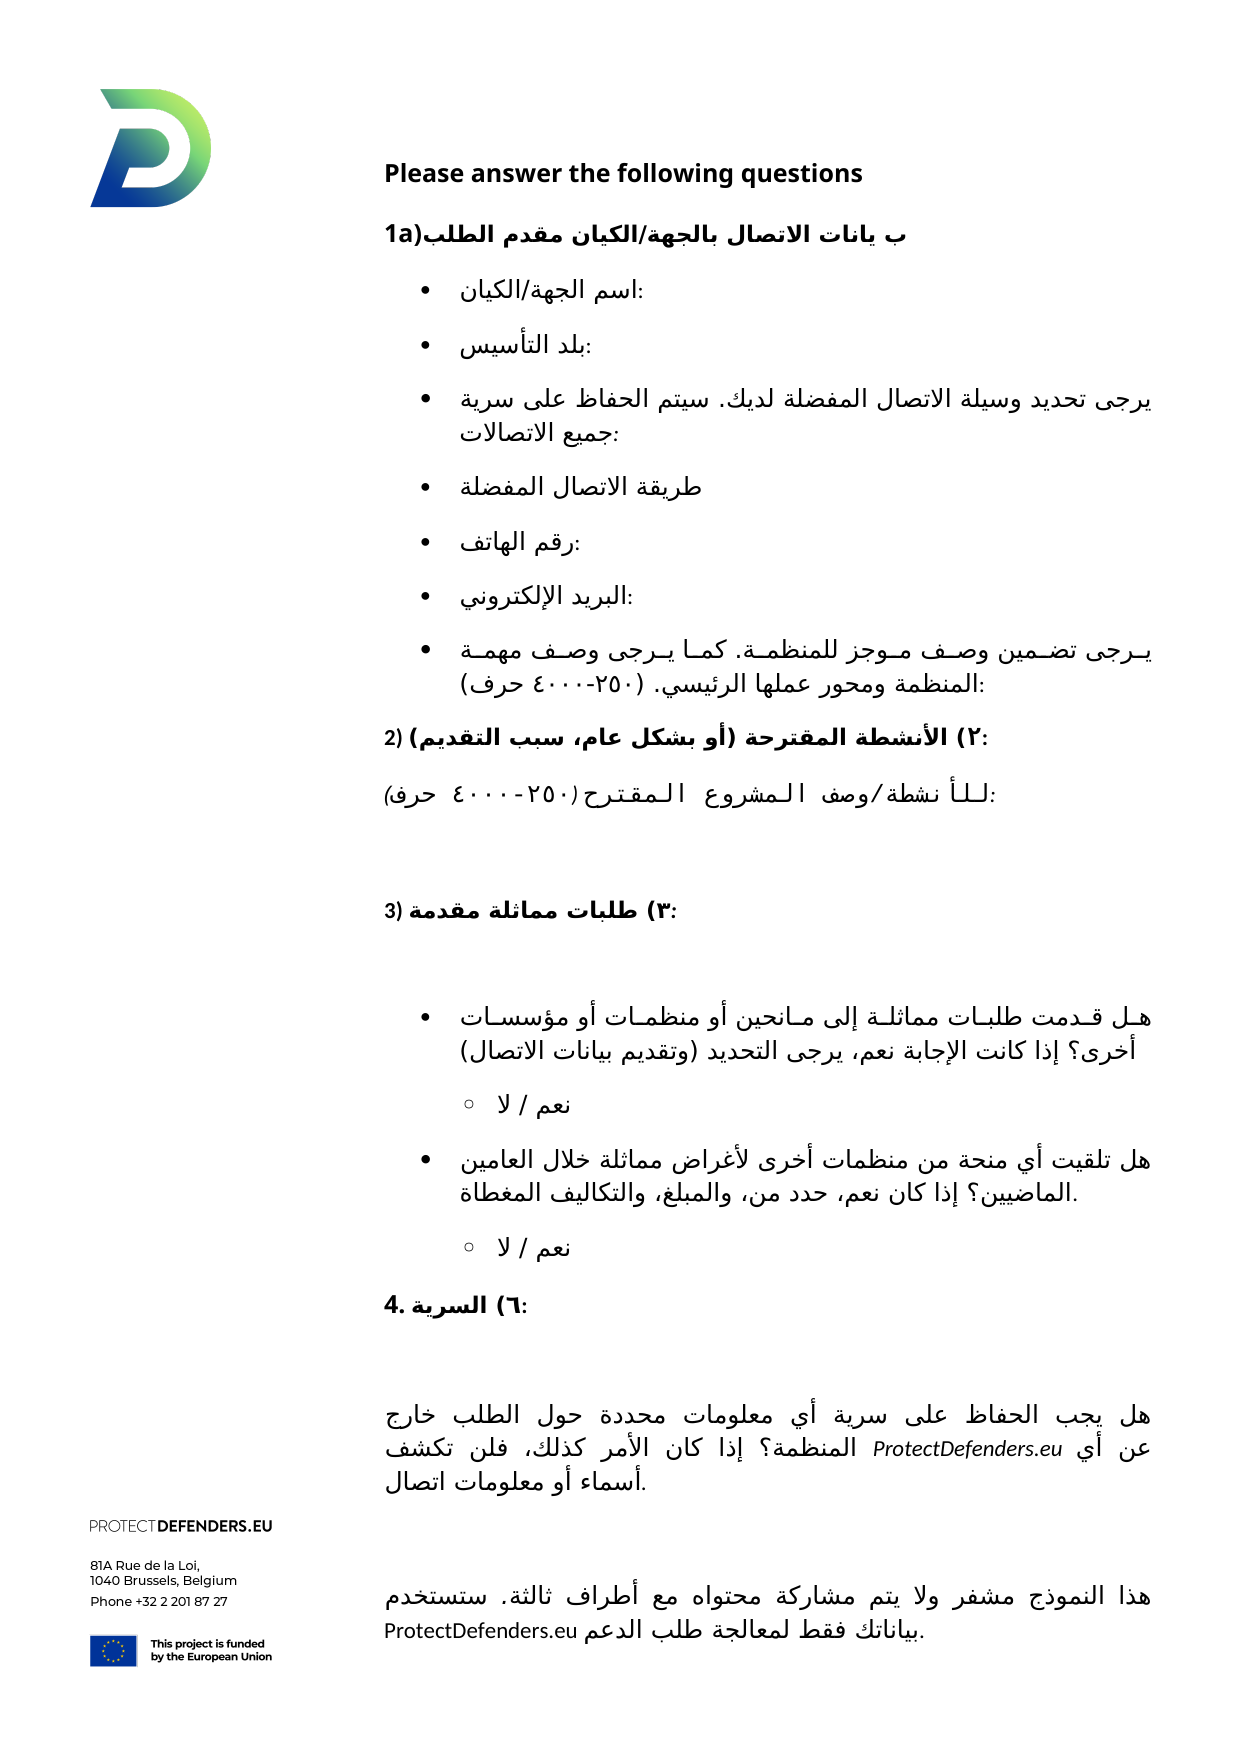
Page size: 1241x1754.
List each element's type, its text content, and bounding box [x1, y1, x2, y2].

list طريقة الاتصال المفضلة [421, 472, 1152, 502]
text Please answer the following questions [384, 156, 1152, 190]
text 1a)ب يانات الاتصال بالجهة/الكيان مقدم الطلب [384, 216, 1152, 250]
picture [1, 0, 1241, 1754]
list هل تلقيت أي منحة من منظمات أخرى لأغراض مماثلة خلال العامين الماضيين؟ إذا كان نعم، حدد من، والمبلغ، والتكاليف المغطاة. [421, 1145, 1152, 1207]
text هل يجب الحفاظ على سرية أي معلومات محددة حول الطلب خارج المنظمة؟ إذا كان الأمر كذلك، فلن تكشف ProtectDefenders.eu عن أي أسماء أو معلومات اتصال. [384, 1400, 1152, 1496]
list اسم الجهة/الكيان: [421, 276, 1152, 305]
list هل قدمت طلبات مماثلة إلى مانحين أو منظمات أو مؤسسات أخرى؟ إذا كانت الإجابة نعم، يرجى التحديد (وتقديم بيانات الاتصال) [421, 1002, 1152, 1065]
text 4. ٦) السرية: [384, 1287, 1152, 1321]
list يرجى تضمين وصف موجز للمنظمة. كما يرجى وصف مهمة المنظمة ومحور عملها الرئيسي. (٢٥٠-٤٠٠٠ حرف): [421, 636, 1152, 698]
text (٢٥٠-٤٠٠٠ حرف) للأنشطة/وصف المشروع المقترح: [384, 778, 1152, 810]
text 3) ٣) طلبات مماثلة مقدمة: [384, 896, 1152, 924]
text 2) ٢) الأنشطة المقترحة (أو بشكل عام، سبب التقديم): [384, 723, 1152, 753]
text هذا النموذج مشفر ولا يتم مشاركة محتواه مع أطراف ثالثة. ستستخدم ProtectDefenders.eu بياناتك فقط لمعالجة طلب الدعم. [384, 1582, 1152, 1644]
list نعم / لا [459, 1233, 1152, 1262]
list رقم الهاتف: [421, 527, 1152, 556]
list البريد الإلكتروني: [421, 581, 1152, 610]
list يرجى تحديد وسيلة الاتصال المفضلة لديك. سيتم الحفاظ على سرية جميع الاتصالات: [421, 384, 1152, 447]
list نعم / لا [459, 1090, 1152, 1119]
list بلد التأسيس: [421, 330, 1152, 359]
